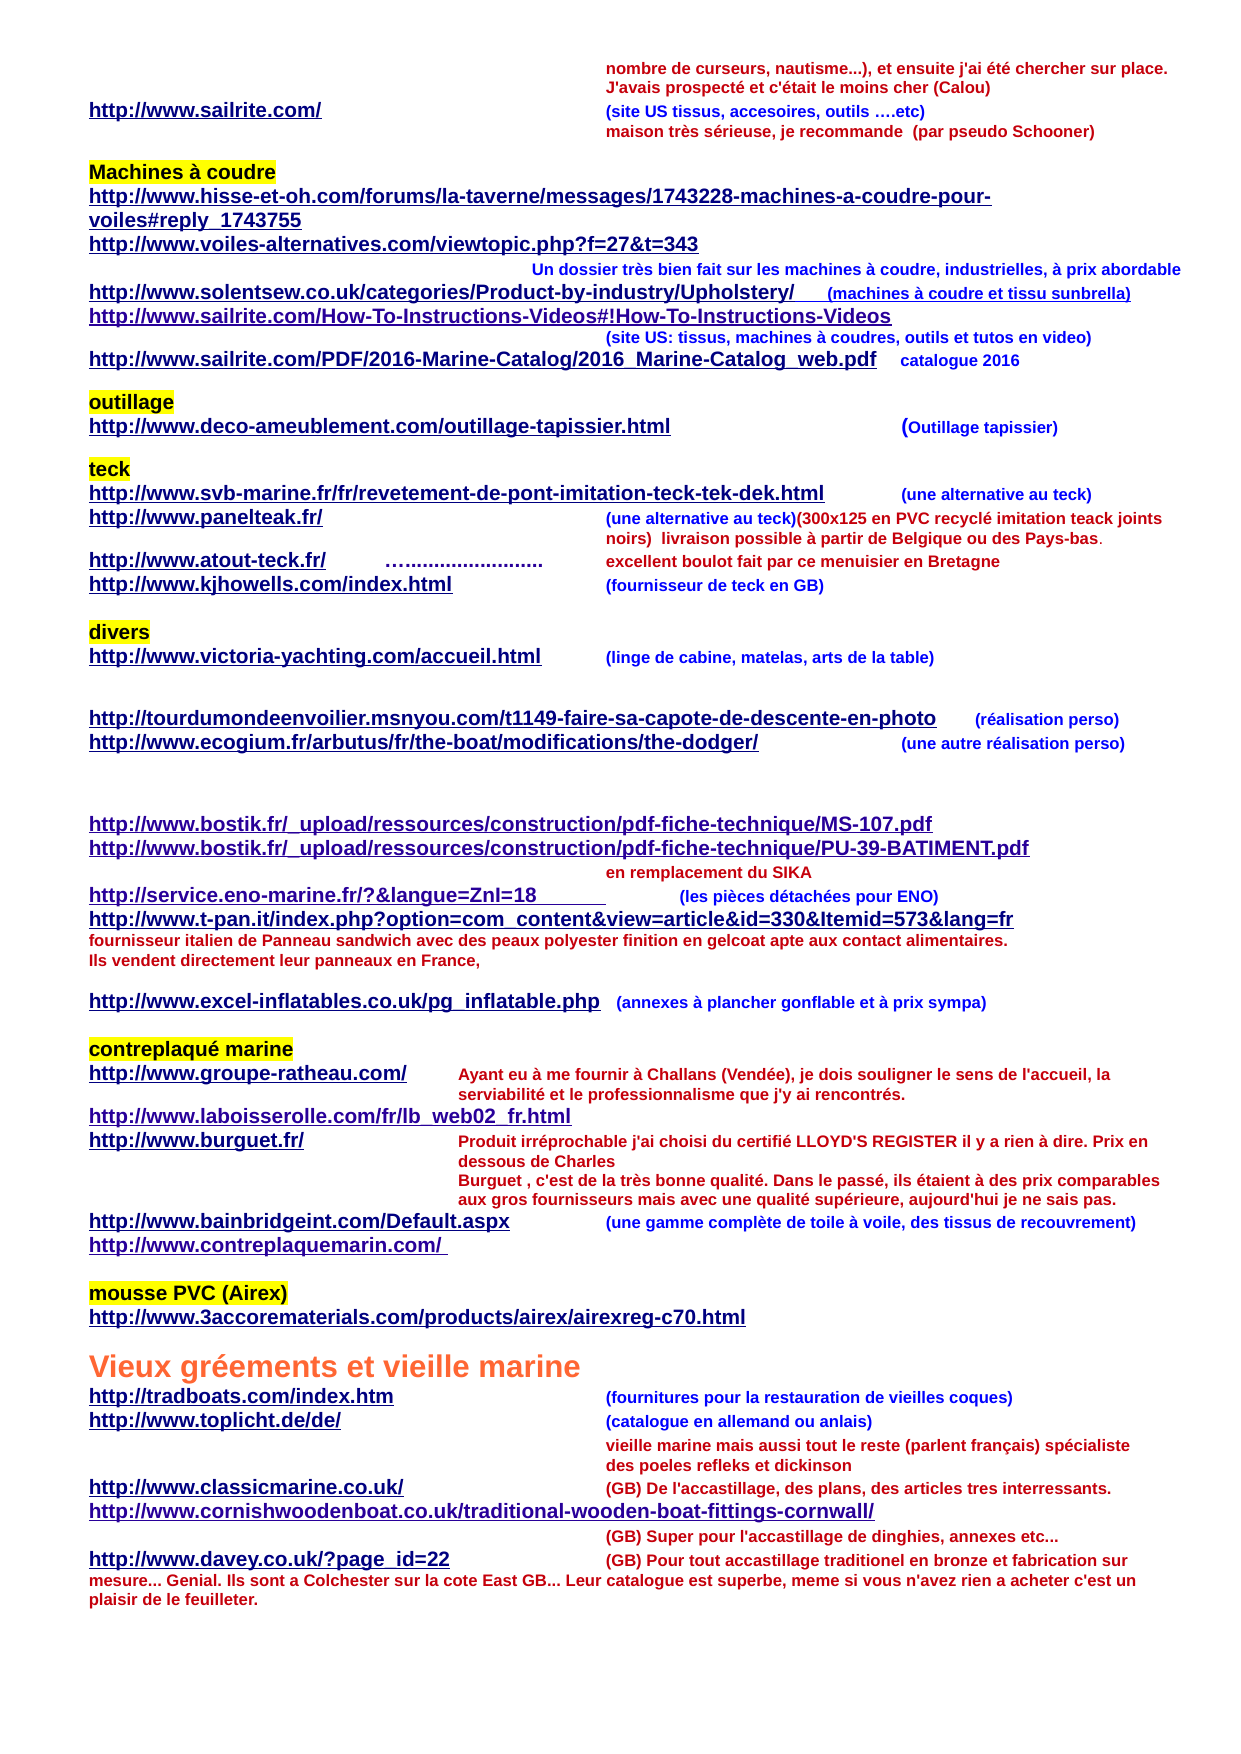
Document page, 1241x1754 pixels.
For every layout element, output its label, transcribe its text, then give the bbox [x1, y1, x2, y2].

text http://www.ecogium.fr/arbutus/fr/the-boat/modifications/the-dodger/ (une autre réalisation perso) [88, 730, 1181, 754]
text (GB) Super pour l'accastillage de dinghies, annexes etc... [88, 1523, 1181, 1547]
text (site US: tissus, machines à coudres, outils et tutos en video) [88, 327, 1181, 347]
text http://www.kjhowells.com/index.html (fournisseur de teck en GB) [88, 572, 1181, 596]
text en remplacement du SIKA [88, 859, 1181, 883]
text Burguet , c'est de la très bonne qualité. Dans le passé, ils étaient à des prix comparables aux gros fournisseurs mais avec une qualité supérieure, aujourd'hui je ne sais pas. [88, 1171, 1181, 1209]
text http://www.classicmarine.co.uk/ (GB) De l'accastillage, des plans, des articles tres interressants. [88, 1475, 1181, 1499]
text Machines à coudre [88, 160, 1181, 184]
text Vieux gréements et vieille marine [88, 1348, 1181, 1384]
text http://www.svb-marine.fr/fr/revetement-de-pont-imitation-teck-tek-dek.html (une alternative au teck) [88, 481, 1181, 505]
text http://www.burguet.fr/ Produit irréprochable j'ai choisi du certifié LLOYD'S REGISTER il y a rien à dire. Prix en dessous de Charles [88, 1128, 1181, 1171]
text mousse PVC (Airex) [88, 1281, 1181, 1305]
text http://www.toplicht.de/de/ (catalogue en allemand ou anlais) [88, 1408, 1181, 1432]
text http://www.deco-ameublement.com/outillage-tapissier.html (Outillage tapissier) [88, 414, 1181, 438]
text vieille marine mais aussi tout le reste (parlent français) spécialiste des poeles refleks et dickinson [88, 1432, 1181, 1475]
text http://www.excel-inflatables.co.uk/pg_inflatable.php (annexes à plancher gonflable et à prix sympa) [88, 989, 1181, 1013]
text http://service.eno-marine.fr/?&langue=ZnI=18 (les pièces détachées pour ENO) [88, 883, 1181, 907]
text http://www.sailrite.com/ (site US tissus, accesoires, outils ….etc) [88, 97, 1181, 121]
text http://www.atout-teck.fr/ …........................ excellent boulot fait par ce menuisier en Bretagne [88, 548, 1181, 572]
text http://www.voiles-alternatives.com/viewtopic.php?f=27&t=343 Un dossier très bien fait sur les machines à coudre, industrielles, à prix abordable [88, 232, 1181, 279]
text divers [88, 620, 1181, 644]
text http://www.laboisserolle.com/fr/lb_web02_fr.html [88, 1104, 1181, 1128]
text maison très sérieuse, je recommande (par pseudo Schooner) [88, 121, 1181, 141]
text fournisseur italien de Panneau sandwich avec des peaux polyester finition en gelcoat apte aux contact alimentaires. Ils vendent directement leur panneaux en France, [88, 931, 1181, 969]
text http://www.sailrite.com/How-To-Instructions-Videos#!How-To-Instructions-Videos [88, 303, 1181, 327]
text http://www.bostik.fr/_upload/ressources/construction/pdf-fiche-technique/PU-39-BATIMENT.pdf [88, 835, 1181, 859]
text contreplaqué marine [88, 1037, 1181, 1061]
text http://www.contreplaquemarin.com/ [88, 1233, 1181, 1257]
text http://www.solentsew.co.uk/categories/Product-by-industry/Upholstery/ (machines à coudre et tissu sunbrella) [88, 279, 1181, 303]
text nombre de curseurs, nautisme...), et ensuite j'ai été chercher sur place. J'avais prospecté et c'était le moins cher (Calou) [88, 59, 1181, 97]
text http://www.sailrite.com/PDF/2016-Marine-Catalog/2016_Marine-Catalog_web.pdf catalogue 2016 [88, 347, 1181, 371]
text http://www.davey.co.uk/?page_id=22 (GB) Pour tout accastillage traditionel en bronze et fabrication sur mesure... Genial. Ils sont a Colchester sur la cote East GB... Leur catalogue est superbe, meme si vous n'avez rien a acheter c'est un plaisir de le feuilleter. [88, 1547, 1181, 1609]
text http://www.cornishwoodenboat.co.uk/traditional-wooden-boat-fittings-cornwall/ [88, 1499, 1181, 1523]
text http://tourdumondeenvoilier.msnyou.com/t1149-faire-sa-capote-de-descente-en-photo (réalisation perso) [88, 706, 1181, 730]
text http://tradboats.com/index.htm (fournitures pour la restauration de vieilles coques) [88, 1384, 1181, 1408]
text http://www.victoria-yachting.com/accueil.html (linge de cabine, matelas, arts de la table) [88, 644, 1181, 668]
text http://www.t-pan.it/index.php?option=com_content&view=article&id=330&Itemid=573&lang=fr [88, 907, 1181, 931]
text http://www.3accorematerials.com/products/airex/airexreg-c70.html [88, 1305, 1181, 1329]
text http://www.hisse-et-oh.com/forums/la-taverne/messages/1743228-machines-a-coudre-pour-voiles#reply_1743755 [88, 184, 1181, 232]
text http://www.panelteak.fr/ (une alternative au teck)(300x125 en PVC recyclé imitation teack joints noirs) livraison possible à partir de Belgique ou des Pays-bas. [88, 505, 1181, 548]
text outillage [88, 390, 1181, 414]
text http://www.groupe-ratheau.com/ Ayant eu à me fournir à Challans (Vendée), je dois souligner le sens de l'accueil, la serviabilité et le professionnalisme que j'y ai rencontrés. [88, 1061, 1181, 1104]
text http://www.bostik.fr/_upload/ressources/construction/pdf-fiche-technique/MS-107.pdf [88, 811, 1181, 835]
text teck [88, 457, 1181, 481]
text http://www.bainbridgeint.com/Default.aspx (une gamme complète de toile à voile, des tissus de recouvrement) [88, 1209, 1181, 1233]
